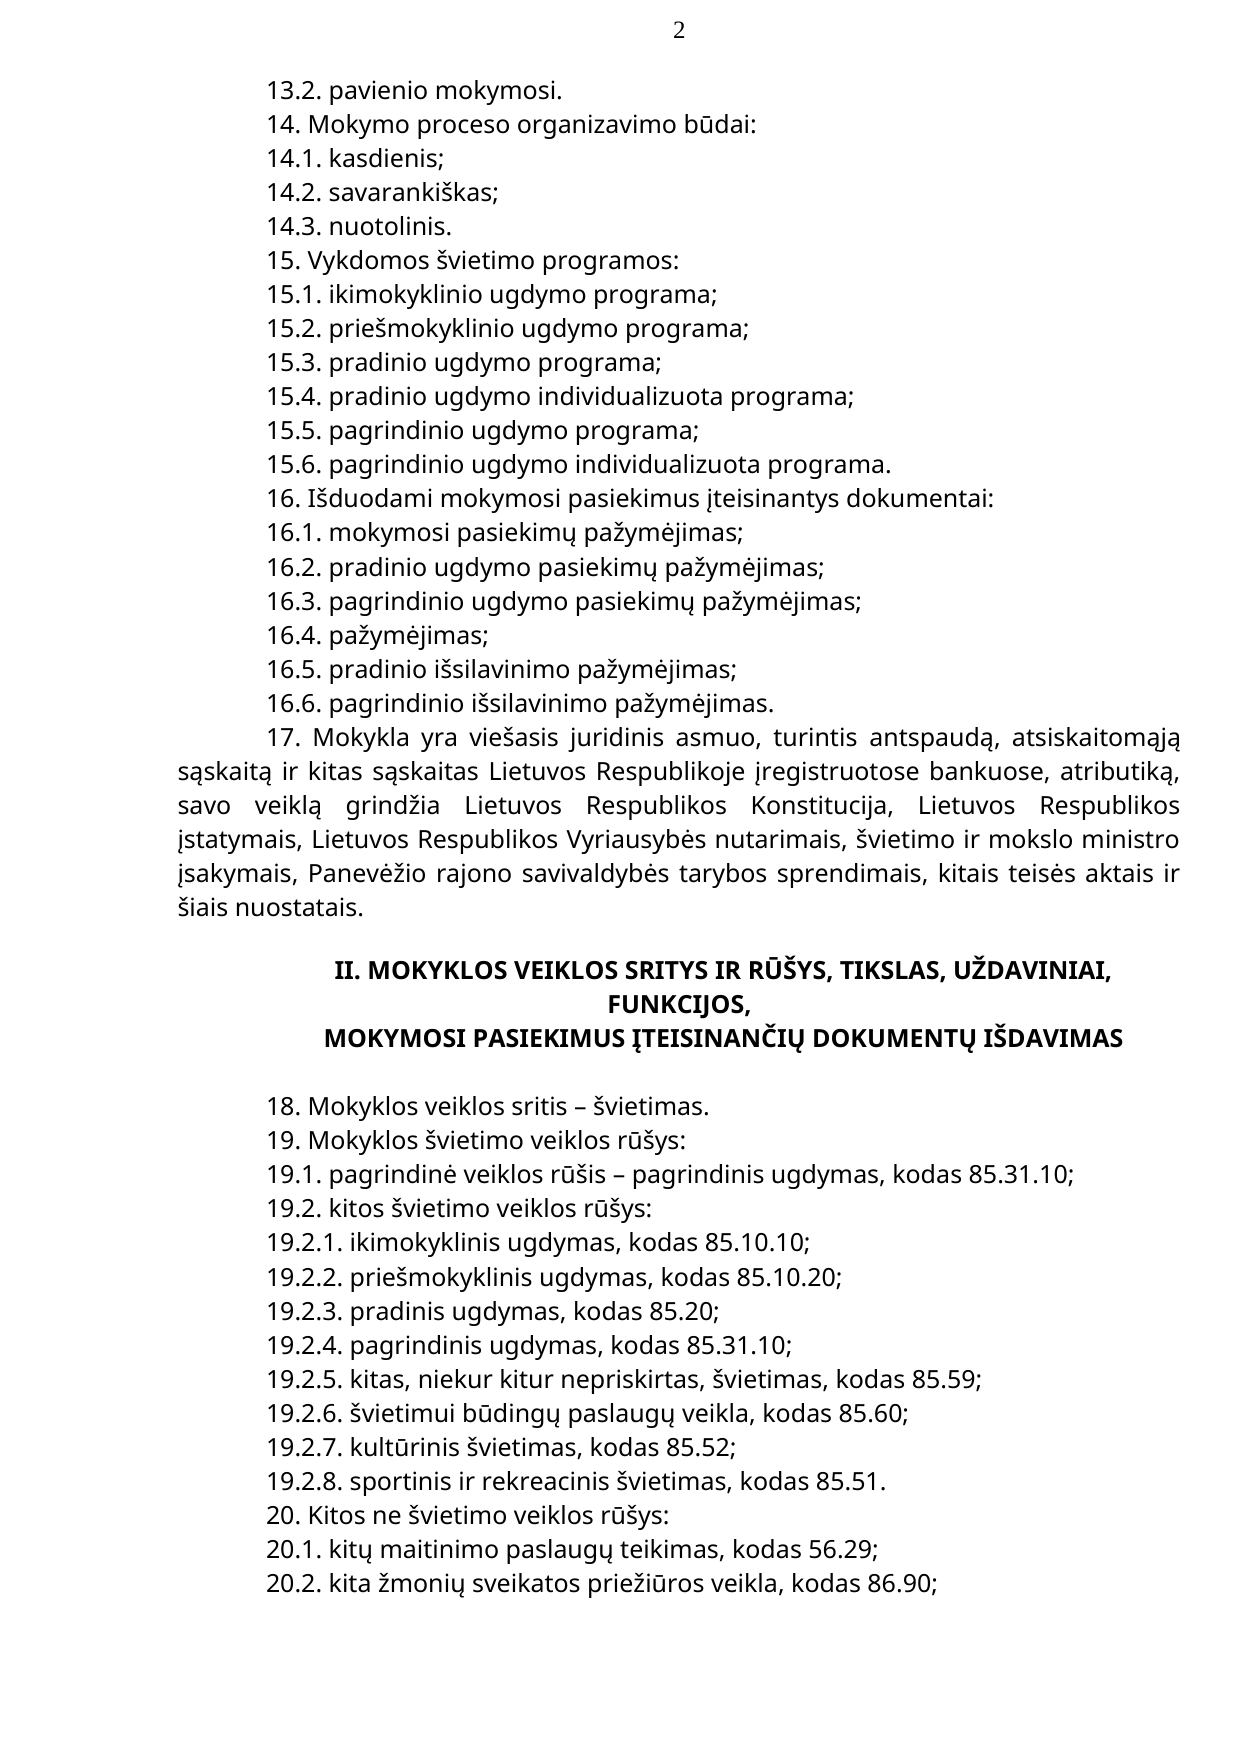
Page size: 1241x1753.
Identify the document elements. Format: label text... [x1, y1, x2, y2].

text 20. Kitos ne švietimo veiklos rūšys: [177, 1498, 1181, 1532]
text 17. Mokykla yra viešasis juridinis asmuo, turintis antspaudą, atsiskaitomąją sąskaitą ir kitas sąskaitas Lietuvos Respublikoje įregistruotose bankuose, atributiką, savo veiklą grindžia Lietuvos Respublikos Konstitucija, Lietuvos Respublikos įstatymais, Lietuvos Respublikos Vyriausybės nutarimais, švietimo ir mokslo ministro įsakymais, Panevėžio rajono savivaldybės tarybos sprendimais, kitais teisės aktais ir šiais nuostatais. [177, 719, 1181, 924]
text 15.6. pagrindinio ugdymo individualizuota programa. [177, 447, 1181, 481]
text 19.2.1. ikimokyklinis ugdymas, kodas 85.10.10; [177, 1225, 1181, 1259]
text 19.2.4. pagrindinis ugdymas, kodas 85.31.10; [177, 1327, 1181, 1361]
text 16.5. pradinio išsilavinimo pažymėjimas; [177, 651, 1181, 685]
text 15.1. ikimokyklinio ugdymo programa; [177, 277, 1181, 311]
text 19.2. kitos švietimo veiklos rūšys: [177, 1191, 1181, 1225]
text 18. Mokyklos veiklos sritis – švietimas. [177, 1089, 1181, 1123]
text 13.2. pavienio mokymosi. [177, 72, 1181, 106]
text 16. Išduodami mokymosi pasiekimus įteisinantys dokumentai: [177, 481, 1181, 515]
text 15.3. pradinio ugdymo programa; [177, 345, 1181, 379]
text 15. Vykdomos švietimo programos: [177, 243, 1181, 277]
text II. MOKYKLOS VEIKLOS SRITYS IR RŪŠYS, TIKSLAS, UŽDAVINIAI, FUNKCIJOS, [177, 953, 1181, 1021]
text 20.1. kitų maitinimo paslaugų teikimas, kodas 56.29; [177, 1532, 1181, 1566]
text 16.1. mokymosi pasiekimų pažymėjimas; [177, 515, 1181, 549]
text 20.2. kita žmonių sveikatos priežiūros veikla, kodas 86.90; [177, 1566, 1181, 1600]
text 19.2.7. kultūrinis švietimas, kodas 85.52; [177, 1429, 1181, 1463]
text 19.2.5. kitas, niekur kitur nepriskirtas, švietimas, kodas 85.59; [177, 1361, 1181, 1395]
text 19. Mokyklos švietimo veiklos rūšys: [177, 1123, 1181, 1157]
text 15.4. pradinio ugdymo individualizuota programa; [177, 379, 1181, 413]
text 19.2.6. švietimui būdingų paslaugų veikla, kodas 85.60; [177, 1395, 1181, 1429]
text 19.2.3. pradinis ugdymas, kodas 85.20; [177, 1293, 1181, 1327]
text 15.5. pagrindinio ugdymo programa; [177, 413, 1181, 447]
text 19.2.2. priešmokyklinis ugdymas, kodas 85.10.20; [177, 1259, 1181, 1293]
text MOKYMOSI PASIEKIMUS ĮTEISINANČIŲ DOKUMENTŲ IŠDAVIMAS [177, 1021, 1181, 1055]
text 19.2.8. sportinis ir rekreacinis švietimas, kodas 85.51. [177, 1463, 1181, 1498]
text 14. Mokymo proceso organizavimo būdai: [177, 106, 1181, 140]
text 14.3. nuotolinis. [177, 208, 1181, 243]
text 16.4. pažymėjimas; [177, 617, 1181, 651]
text 16.3. pagrindinio ugdymo pasiekimų pažymėjimas; [177, 583, 1181, 617]
text 14.1. kasdienis; [177, 140, 1181, 174]
text 19.1. pagrindinė veiklos rūšis – pagrindinis ugdymas, kodas 85.31.10; [177, 1157, 1181, 1191]
text 16.6. pagrindinio išsilavinimo pažymėjimas. [177, 685, 1181, 719]
text 14.2. savarankiškas; [177, 174, 1181, 208]
text 16.2. pradinio ugdymo pasiekimų pažymėjimas; [177, 549, 1181, 583]
text 15.2. priešmokyklinio ugdymo programa; [177, 311, 1181, 345]
